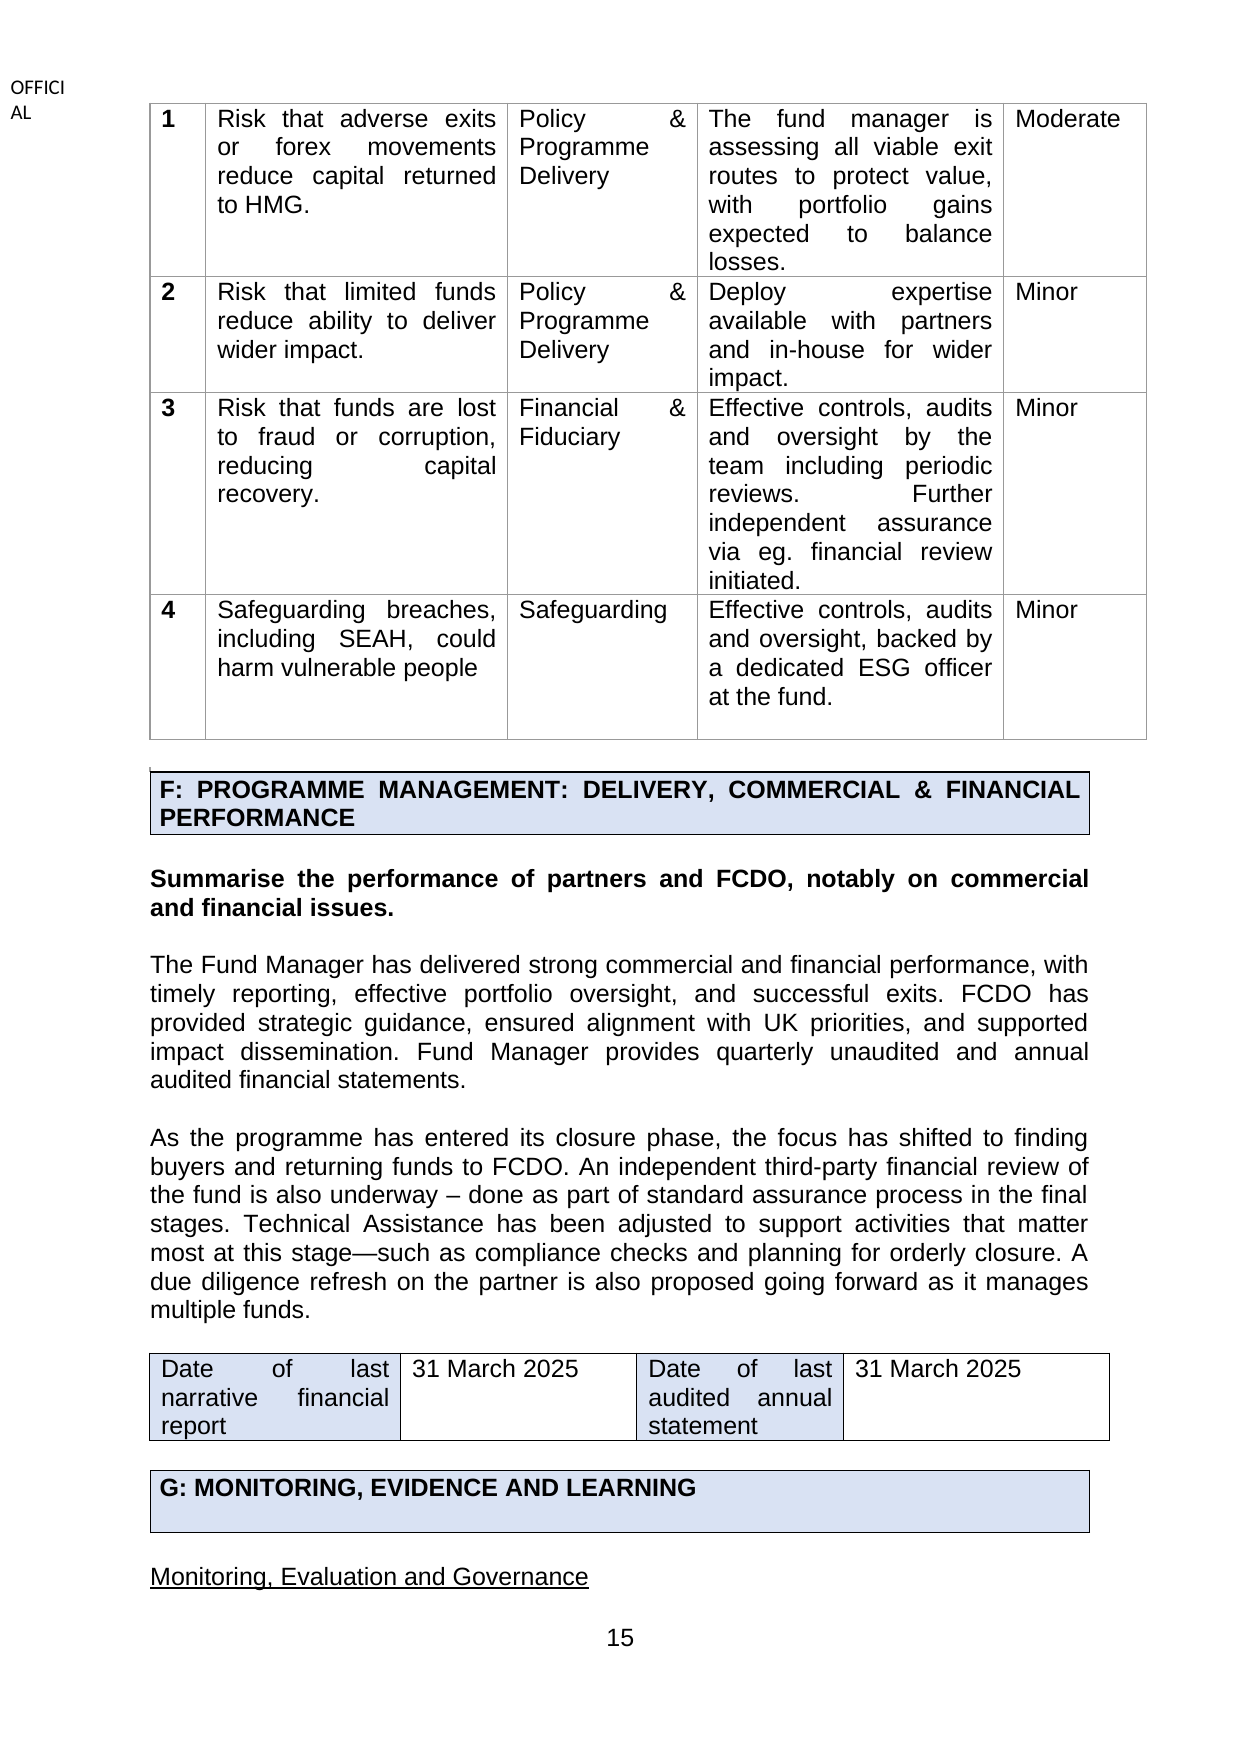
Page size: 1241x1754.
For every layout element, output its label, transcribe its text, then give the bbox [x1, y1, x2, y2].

table_cell Policy & Programme Delivery [508, 104, 697, 276]
table_cell Minor [1004, 393, 1146, 594]
table_cell The fund manager is assessing all viable exit routes to protect value, with portfolio gains expected to balance losses. [698, 104, 1003, 276]
table_cell 2 [151, 277, 205, 392]
table_cell Minor [1004, 277, 1146, 392]
text Monitoring, Evaluation and Governance [150, 1562, 1090, 1591]
table_cell Effective controls, audits and oversight by the team including periodic reviews. Further independent assurance via eg. financial review initiated. [698, 393, 1003, 594]
text The Fund Manager has delivered strong commercial and financial performance, with timely reporting, effective portfolio oversight, and successful exits. FCDO has provided strategic guidance, ensured alignment with UK priorities, and supported impact dissemination. Fund Manager provides quarterly unaudited and annual audited financial statements. [150, 950, 1090, 1094]
table_cell 1 [151, 104, 205, 276]
text As the programme has entered its closure phase, the focus has shifted to finding buyers and returning funds to FCDO. An independent third-party financial review of the fund is also underway – done as part of standard assurance process in the final stages. Technical Assistance has been adjusted to support activities that matter most at this stage—such as compliance checks and planning for orderly closure. A due diligence refresh on the partner is also proposed going forward as it manages multiple funds. [150, 1123, 1090, 1324]
table_cell Deploy expertise available with partners and in-house for wider impact. [698, 277, 1003, 392]
table_cell Financial & Fiduciary [508, 393, 697, 594]
table_cell Risk that adverse exits or forex movements reduce capital returned to HMG. [206, 104, 507, 276]
table_cell Safeguarding [508, 595, 697, 739]
text Summarise the performance of partners and FCDO, notably on commercial and financial issues. [150, 864, 1090, 921]
table_cell 4 [151, 595, 205, 739]
table_cell 3 [151, 393, 205, 594]
table_cell Moderate [1004, 104, 1146, 276]
table_header 31 March 2025 [844, 1354, 1109, 1440]
table_cell Effective controls, audits and oversight, backed by a dedicated ESG officer at the fund. [698, 595, 1003, 739]
table_header Date of last narrative financial report [150, 1354, 400, 1440]
table_cell Minor [1004, 595, 1146, 739]
table_header 31 March 2025 [401, 1354, 636, 1440]
text F: PROGRAMME MANAGEMENT: DELIVERY, COMMERCIAL & FINANCIAL PERFORMANCE [151, 773, 1089, 834]
table_cell Risk that funds are lost to fraud or corruption, reducing capital recovery. [206, 393, 507, 594]
table_cell Policy & Programme Delivery [508, 277, 697, 392]
table_cell Risk that limited funds reduce ability to deliver wider impact. [206, 277, 507, 392]
text G: MONITORING, EVIDENCE AND LEARNING [151, 1471, 1089, 1498]
table_header Date of last audited annual statement [637, 1354, 843, 1440]
table_cell Safeguarding breaches, including SEAH, could harm vulnerable people [206, 595, 507, 739]
